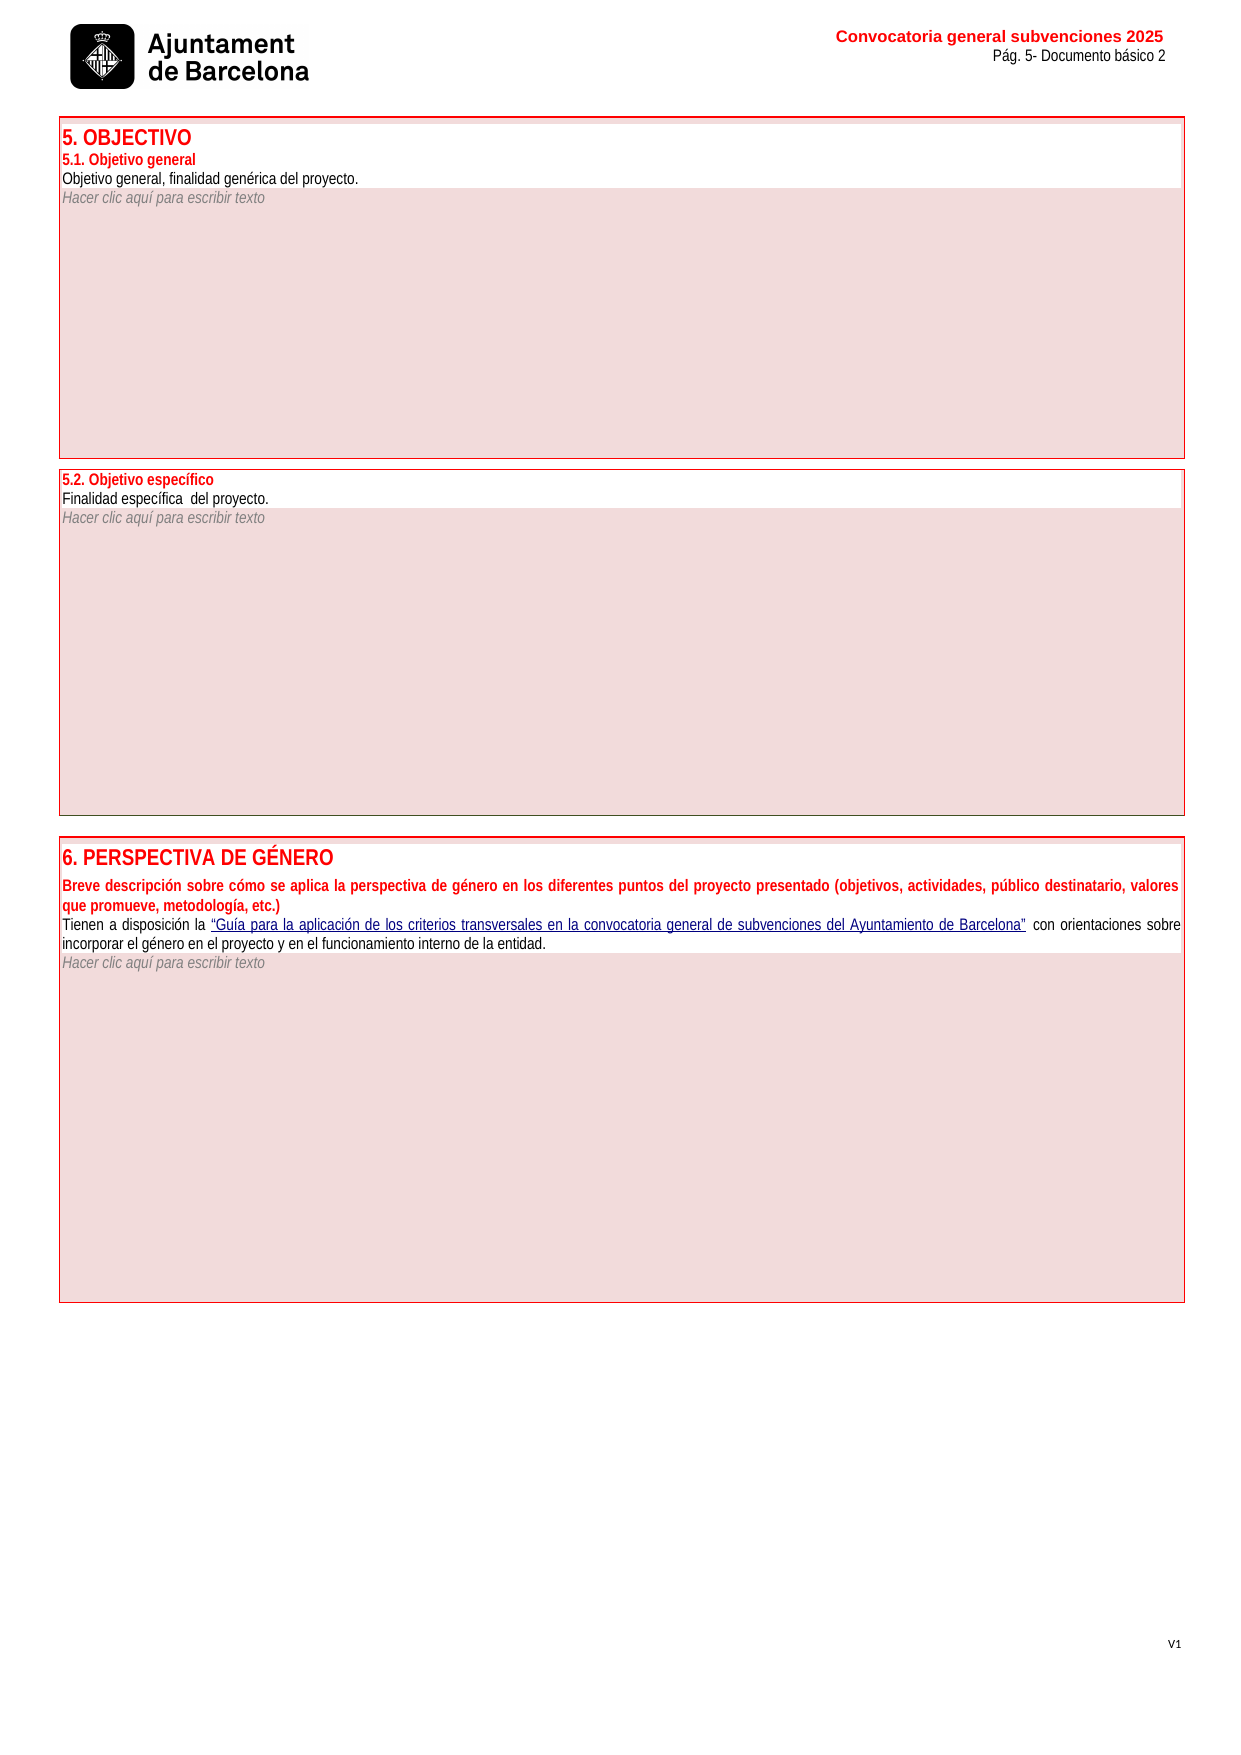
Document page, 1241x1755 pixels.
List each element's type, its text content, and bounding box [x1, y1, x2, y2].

picture [70, 24, 309, 89]
table_header 6. PERSPECTIVA DE GÉNERO Breve descripción sobre cómo se aplica la perspectiva de género en los diferentes puntos del proyecto presentado (objetivos, actividades, público destinatario, valores que promueve, metodología, etc.) Tienen a disposición la “Guía para la aplicación de los criterios transversales en la convocatoria general de subvenciones del Ayuntamiento de Barcelona” con orientaciones sobre incorporar el género en el proyecto y en el funcionamiento interno de la entidad. Hacer clic aquí para escribir texto [60, 838, 1184, 1302]
table_header 5. OBJECTIVO 5.1. Objetivo general Objetivo general, finalidad genérica del proyecto. Hacer clic aquí para escribir texto [60, 118, 1184, 458]
table_header 5.2. Objetivo específico Finalidad específica del proyecto. Hacer clic aquí para escribir texto [60, 470, 1184, 815]
